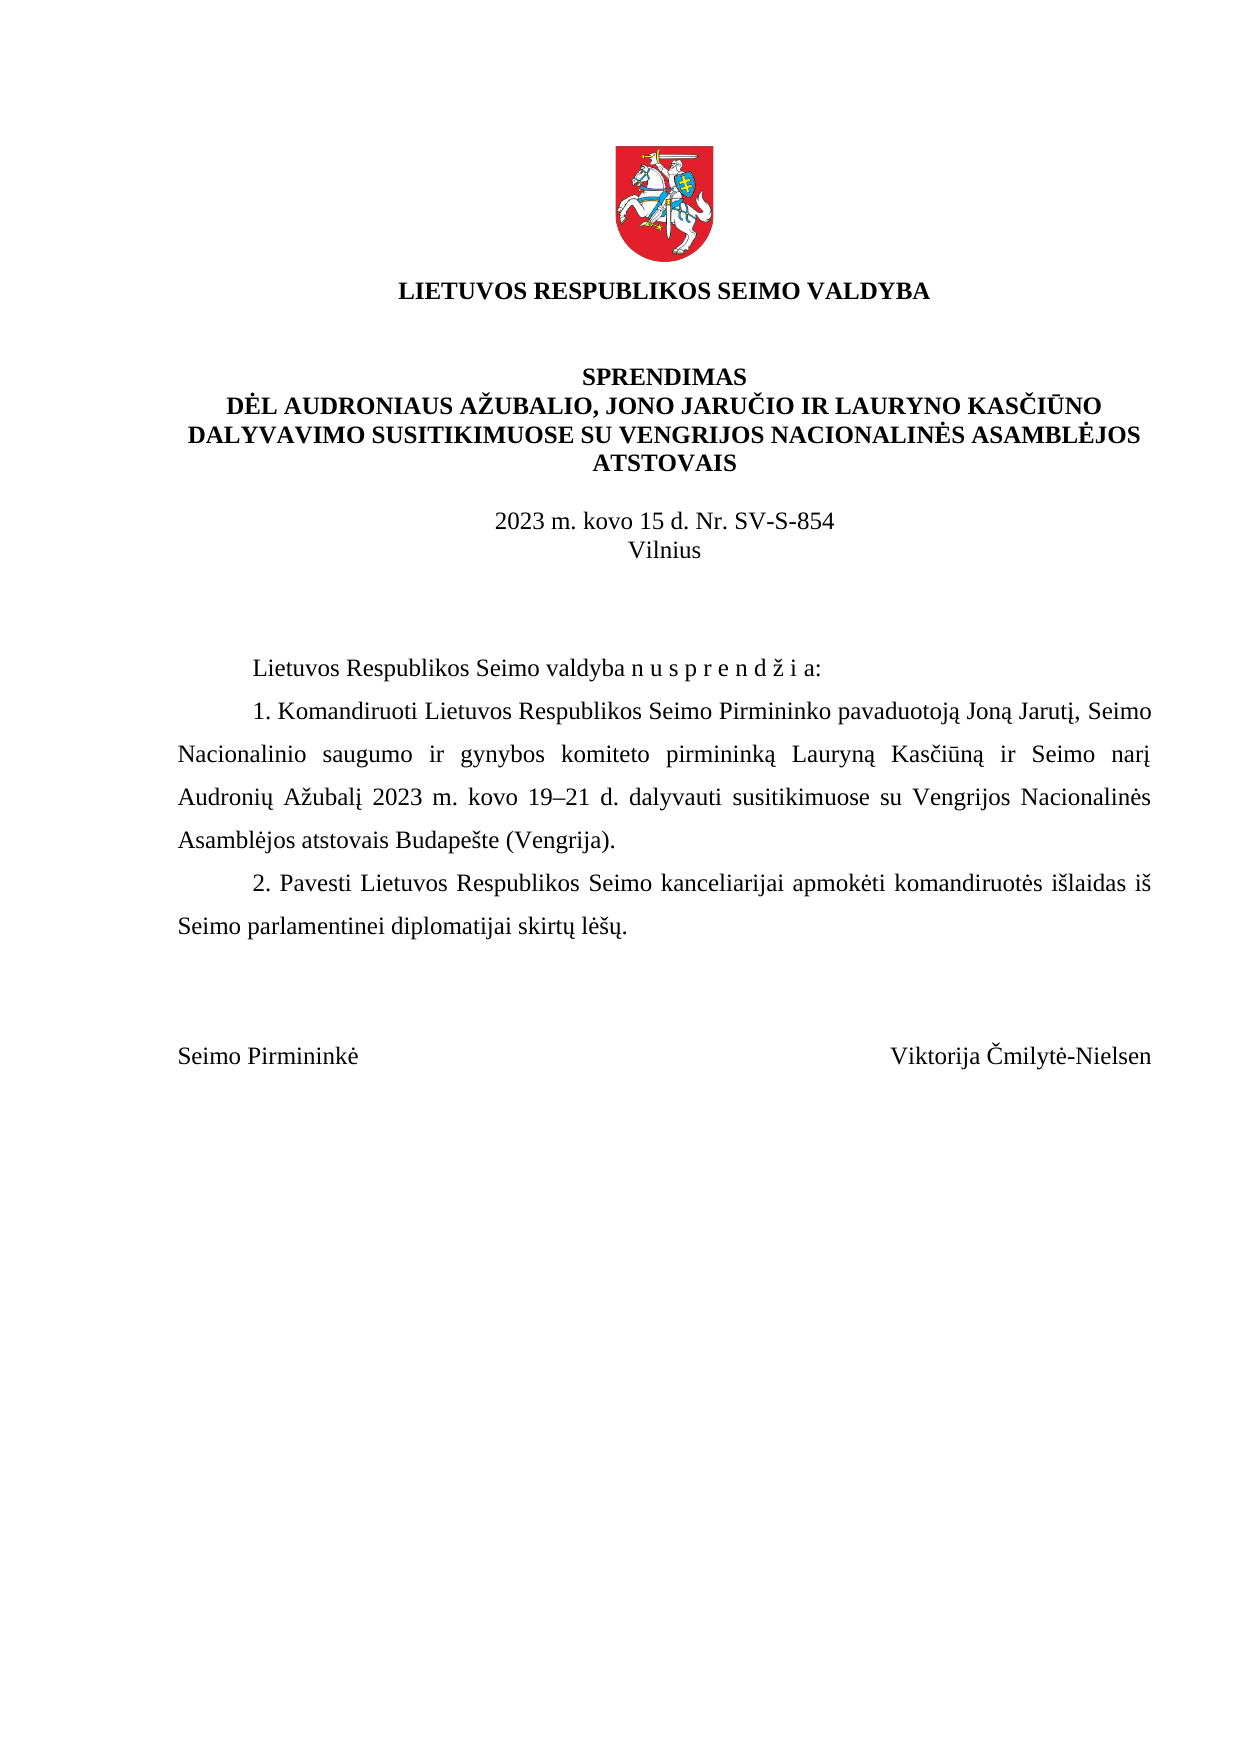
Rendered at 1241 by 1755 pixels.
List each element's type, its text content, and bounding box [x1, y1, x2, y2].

text Vilnius [177, 535, 1152, 563]
text Lietuvos Respublikos Seimo valdyba nusprendžia: [177, 653, 1152, 681]
text LIETUVOS RESPUBLIKOS SEIMO VALDYBA [177, 276, 1152, 305]
text 1. Komandiruoti Lietuvos Respublikos Seimo Pirmininko pavaduotoją Joną Jarutį, Seimo Nacionalinio saugumo ir gynybos komiteto pirmininką Lauryną Kasčiūną ir Seimo narį Audronių Ažubalį 2023 m. kovo 19–21 d. dalyvauti susitikimuose su Vengrijos Nacionalinės Asamblėjos atstovais Budapešte (Vengrija). [177, 696, 1152, 854]
text SPRENDIMAS [177, 362, 1152, 391]
text DĖL AUDRONIAUS AŽUBALIO, JONO JARUČIO IR LAURYNO KASČIŪNO DALYVAVIMO SUSITIKIMUOSE SU VENGRIJOS NACIONALINĖS ASAMBLĖJOS ATSTOVAIS [177, 391, 1152, 477]
text 2. Pavesti Lietuvos Respublikos Seimo kanceliarijai apmokėti komandiruotės išlaidas iš Seimo parlamentinei diplomatijai skirtų lėšų. [177, 868, 1152, 940]
text 2023 m. kovo 15 d. Nr. SV-S-854 [177, 506, 1152, 535]
text Seimo Pirmininkė Viktorija Čmilytė-Nielsen [177, 1041, 1152, 1069]
